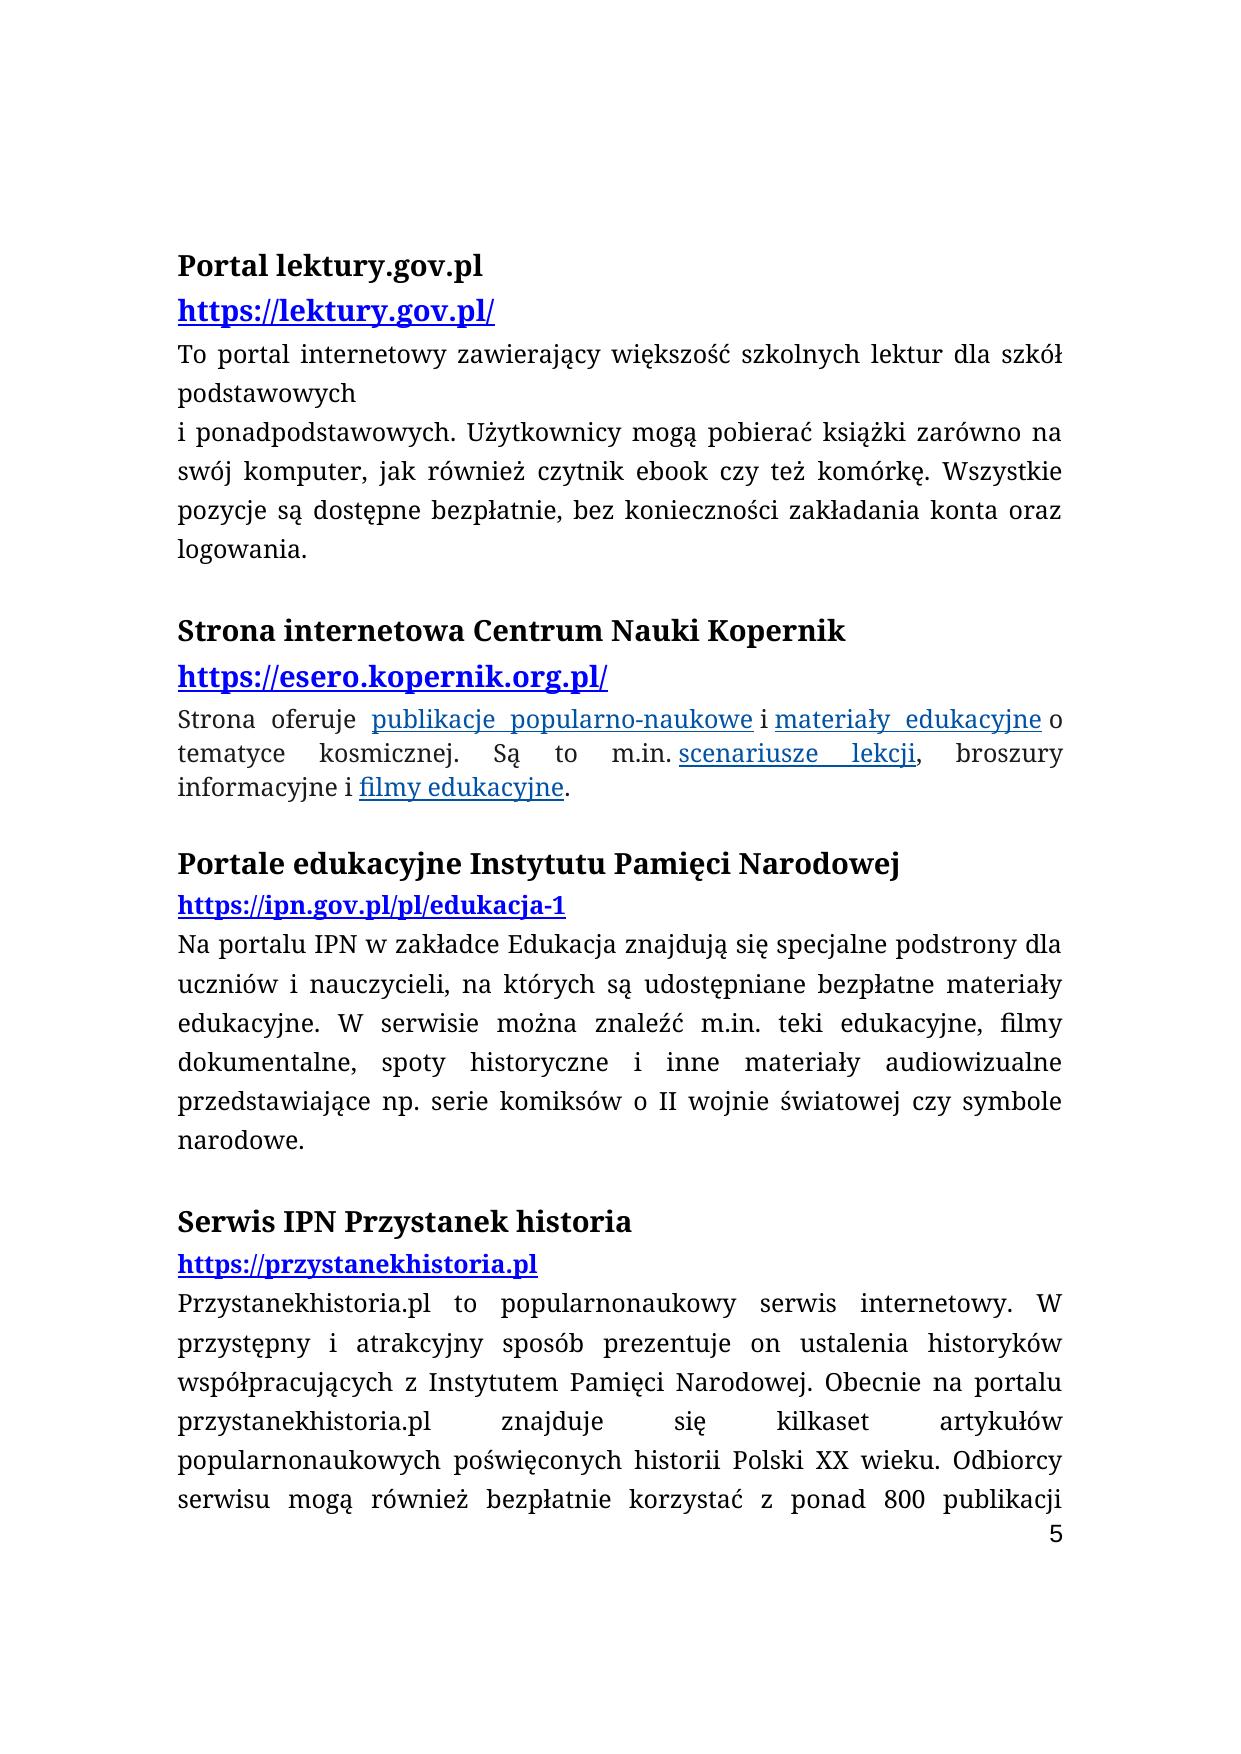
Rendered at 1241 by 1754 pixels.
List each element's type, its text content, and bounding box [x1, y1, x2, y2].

text Serwis IPN Przystanek historia [177, 1201, 1063, 1241]
text Portal lektury.gov.pl https://lektury.gov.pl/ [177, 245, 1063, 330]
text Strona oferuje publikacje popularno-naukowe i materiały edukacyjne o tematyce kosmicznej. Są to m.in. scenariusze lekcji, broszury informacyjne i filmy edukacyjne. [177, 702, 1063, 804]
text Portale edukacyjne Instytutu Pamięci Narodowej https://ipn.gov.pl/pl/edukacja-1 [177, 843, 1063, 922]
text Strona internetowa Centrum Nauki Kopernik https://esero.kopernik.org.pl/ [177, 611, 1063, 696]
text Na portalu IPN w zakładce Edukacja znajdują się specjalne podstrony dla uczniów i nauczycieli, na których są udostępniane bezpłatne materiały edukacyjne. W serwisie można znaleźć m.in. teki edukacyjne, filmy dokumentalne, spoty historyczne i inne materiały audiowizualne przedstawiające np. serie komiksów o II wojnie światowej czy symbole narodowe. [177, 927, 1063, 1157]
text https://przystanekhistoria.pl [177, 1247, 1063, 1281]
text Przystanekhistoria.pl to popularnonaukowy serwis internetowy. W przystępny i atrakcyjny sposób prezentuje on ustalenia historyków współpracujących z Instytutem Pamięci Narodowej. Obecnie na portalu przystanekhistoria.pl znajduje się kilkaset artykułów popularnonaukowych poświęconych historii Polski XX wieku. Odbiorcy serwisu mogą również bezpłatnie korzystać z ponad 800 publikacji [177, 1286, 1063, 1516]
text To portal internetowy zawierający większość szkolnych lektur dla szkół podstawowych i ponadpodstawowych. Użytkownicy mogą pobierać książki zarówno na swój komputer, jak również czytnik ebook czy też komórkę. Wszystkie pozycje są dostępne bezpłatnie, bez konieczności zakładania konta oraz logowania. [177, 336, 1063, 566]
